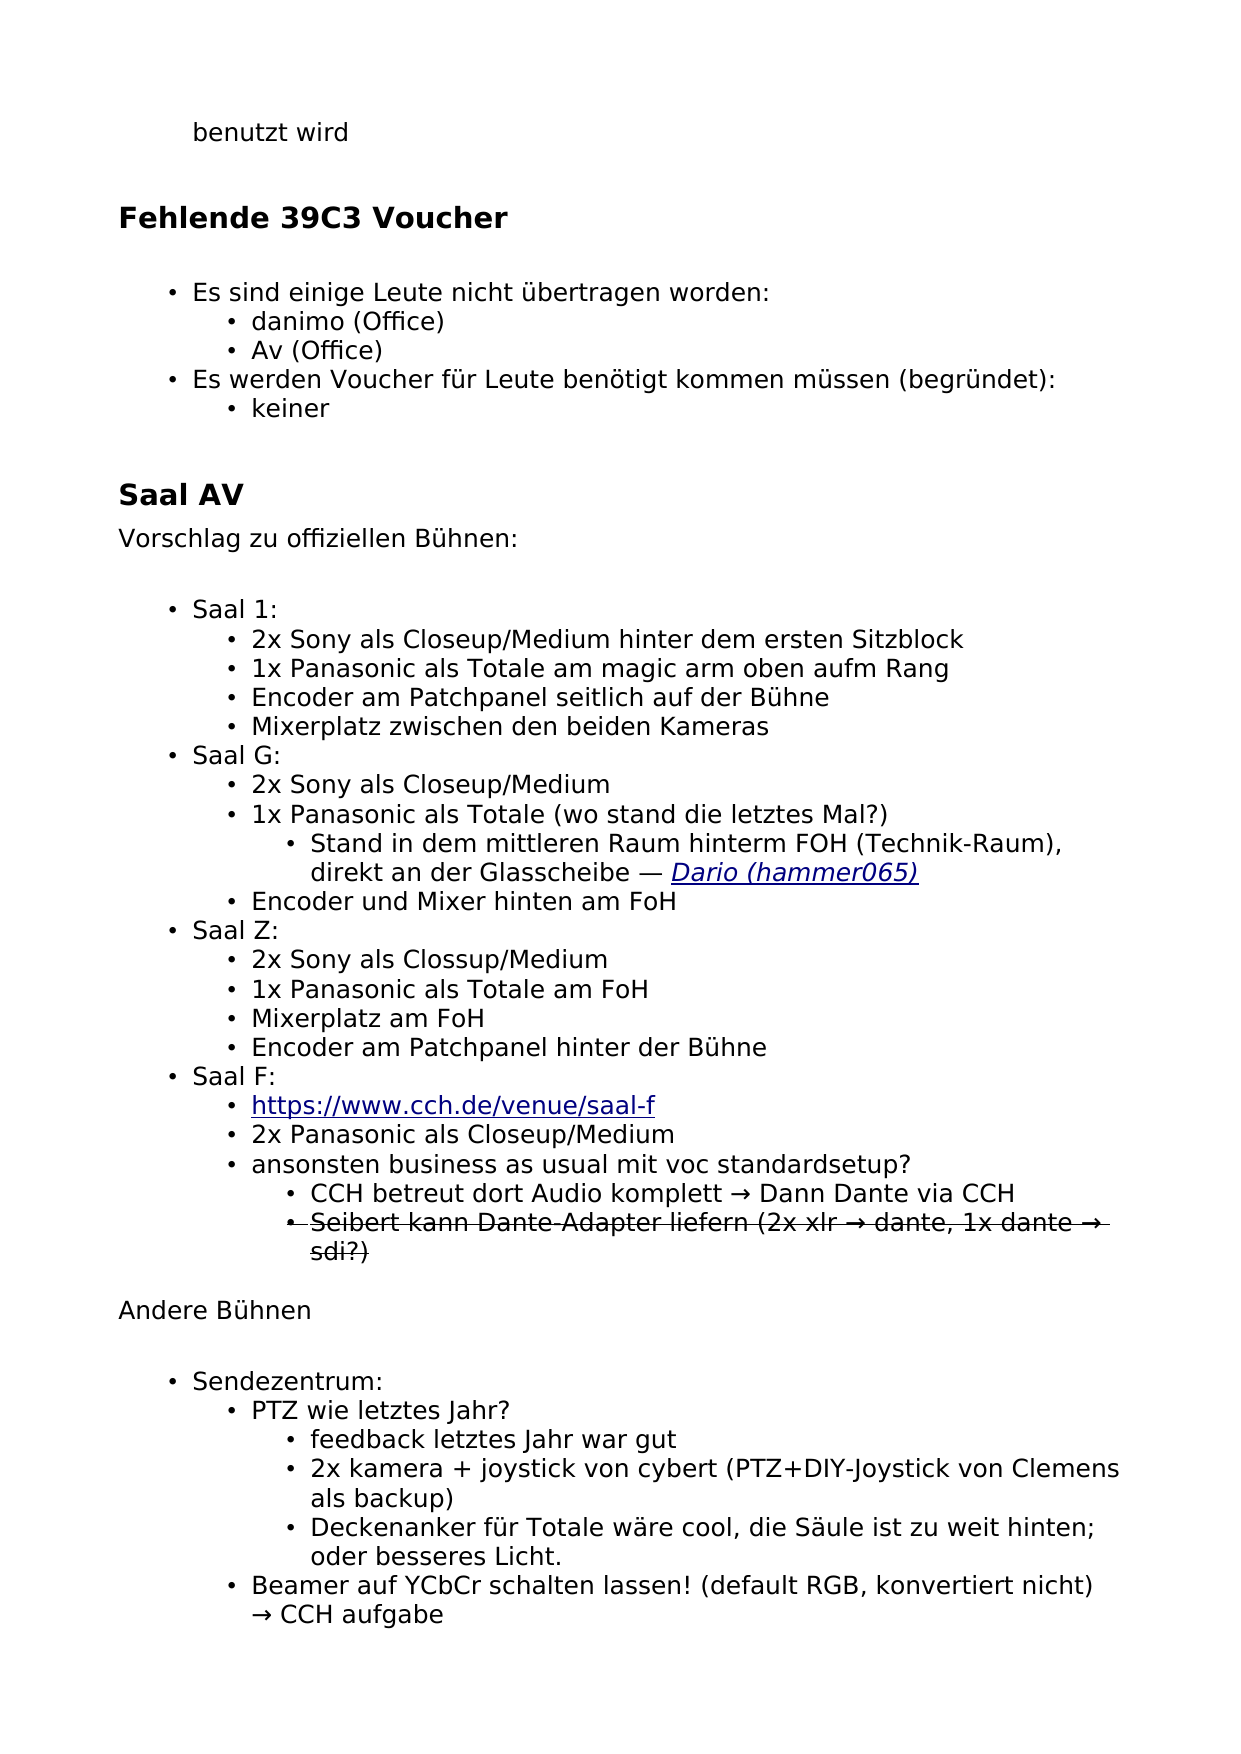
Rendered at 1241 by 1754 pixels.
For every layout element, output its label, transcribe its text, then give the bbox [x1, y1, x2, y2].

list Mixerplatz am FoH [236, 1004, 1122, 1033]
list 2x kamera + joystick von cybert (PTZ+DIY-Joystick von Clemens als backup) [295, 1454, 1122, 1513]
list 1x Panasonic als Totale am FoH [236, 975, 1122, 1004]
list Saal Z: [177, 916, 1122, 946]
list keiner [236, 394, 1122, 423]
list Saal G: [177, 741, 1122, 771]
list Saal F: [177, 1062, 1122, 1091]
text Andere Bühnen [118, 1296, 1122, 1325]
list benutzt wird [177, 118, 1122, 147]
list feedback letztes Jahr war gut [295, 1425, 1122, 1454]
list ansonsten business as usual mit voc standardsetup? [236, 1150, 1122, 1179]
list PTZ wie letztes Jahr? [236, 1396, 1122, 1425]
list Mixerplatz zwischen den beiden Kameras [236, 712, 1122, 741]
list Deckenanker für Totale wäre cool, die Säule ist zu weit hinten; oder besseres Licht. [295, 1513, 1122, 1571]
list CCH betreut dort Audio komplett → Dann Dante via CCH [295, 1179, 1122, 1208]
list Seibert kann Dante-Adapter liefern (2x xlr → dante, 1x dante → sdi?) [295, 1208, 1122, 1266]
list Sendezentrum: [177, 1367, 1122, 1396]
list danimo (Office) [236, 307, 1122, 336]
subtitle Saal AV [118, 478, 1122, 512]
list Encoder am Patchpanel hinter der Bühne [236, 1033, 1122, 1062]
list Saal 1: [177, 596, 1122, 625]
list https://www.cch.de/venue/saal-f [236, 1091, 1122, 1121]
list Beamer auf YCbCr schalten lassen! (default RGB, konvertiert nicht) → CCH aufgabe [236, 1571, 1122, 1629]
list 1x Panasonic als Totale am magic arm oben aufm Rang [236, 654, 1122, 683]
list Es sind einige Leute nicht übertragen worden: [177, 278, 1122, 307]
list 2x Sony als Closeup/Medium hinter dem ersten Sitzblock [236, 625, 1122, 654]
list 2x Panasonic als Closeup/Medium [236, 1121, 1122, 1150]
list 1x Panasonic als Totale (wo stand die letztes Mal?) [236, 800, 1122, 829]
list Stand in dem mittleren Raum hinterm FOH (Technik-Raum), direkt an der Glasscheibe — Dario (hammer065) [295, 829, 1122, 887]
list Encoder am Patchpanel seitlich auf der Bühne [236, 683, 1122, 712]
list Encoder und Mixer hinten am FoH [236, 887, 1122, 916]
subtitle Fehlende 39C3 Voucher [118, 202, 1122, 236]
list Es werden Voucher für Leute benötigt kommen müssen (begründet): [177, 365, 1122, 394]
list 2x Sony als Clossup/Medium [236, 946, 1122, 975]
text Vorschlag zu offiziellen Bühnen: [118, 524, 1122, 554]
list 2x Sony als Closeup/Medium [236, 771, 1122, 800]
list Av (Office) [236, 336, 1122, 365]
